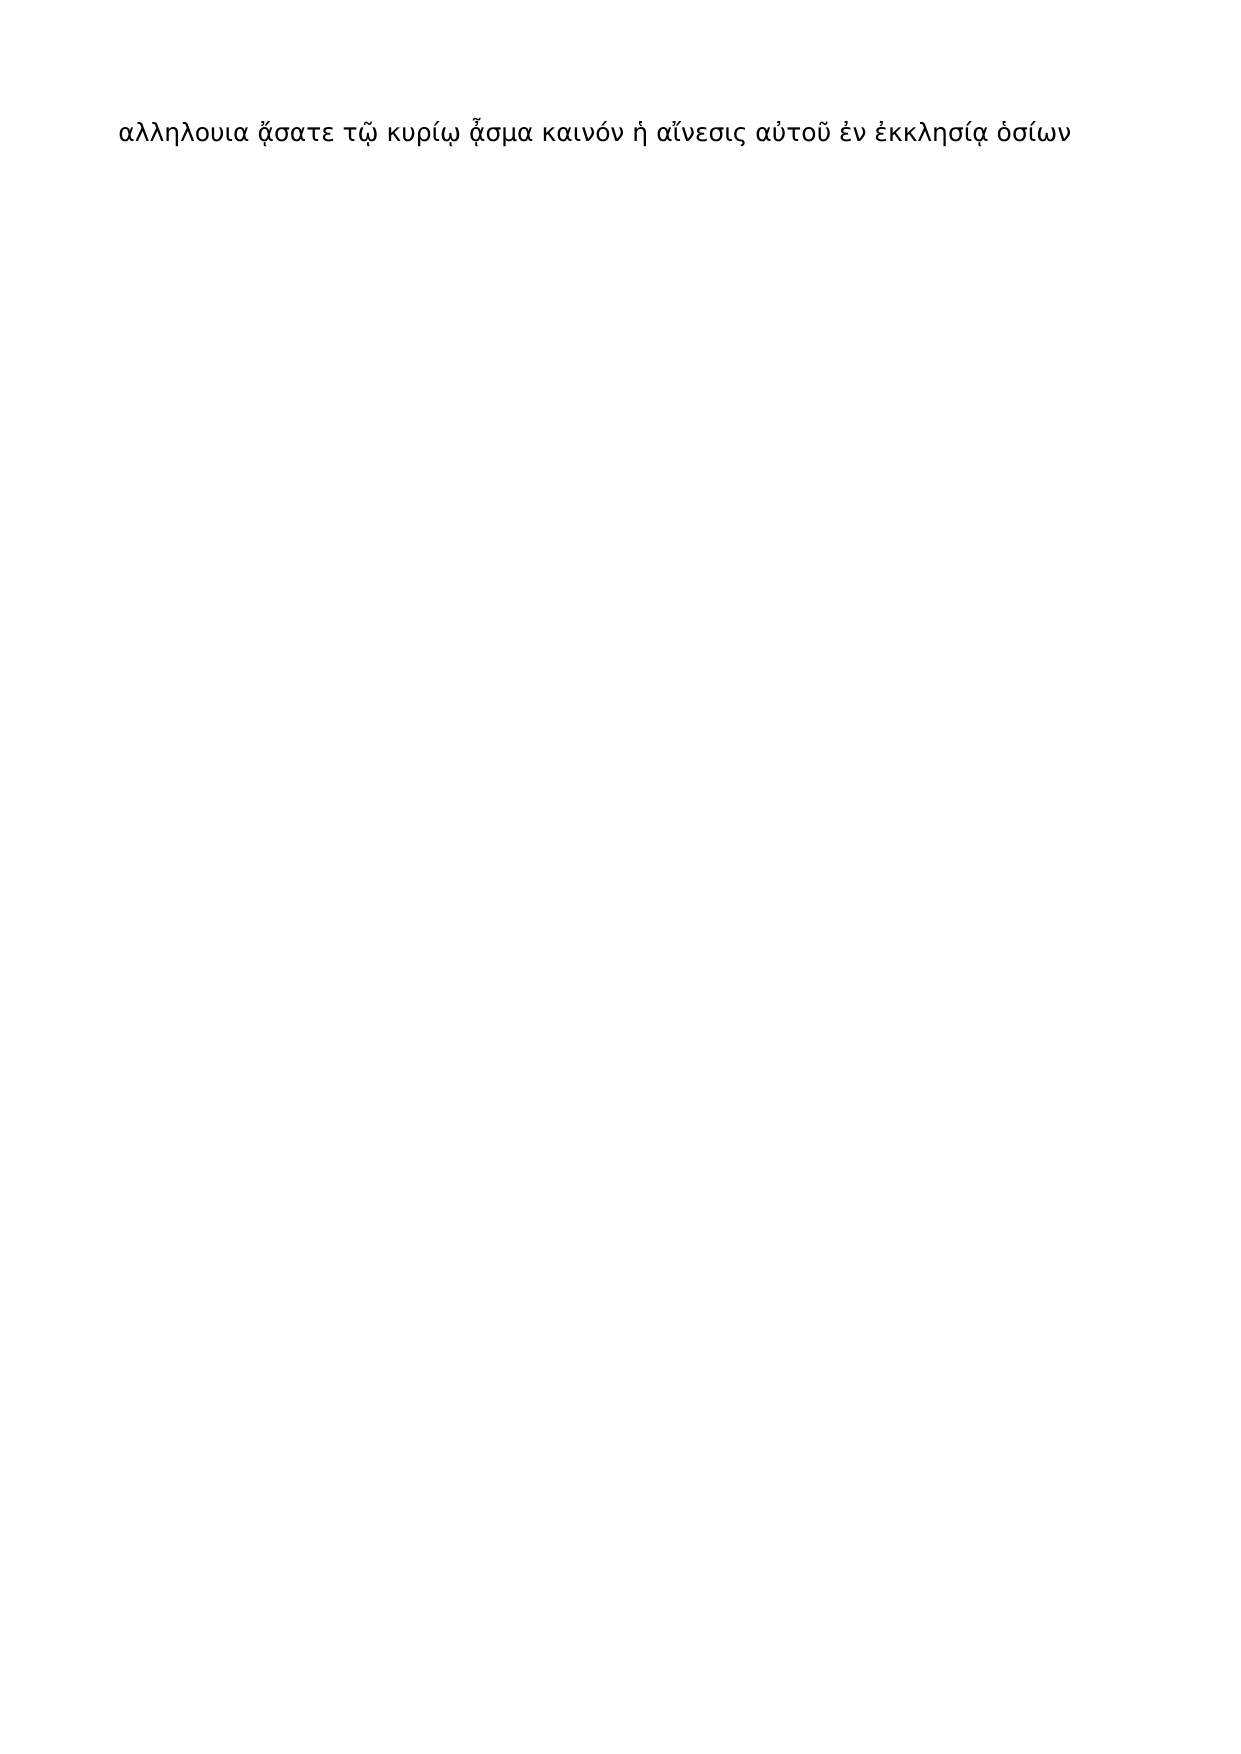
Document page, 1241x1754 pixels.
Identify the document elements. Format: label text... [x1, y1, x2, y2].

text αλληλουια ᾄσατε τῷ κυρίῳ ᾆσμα καινόν ἡ αἴνεσις αὐτοῦ ἐν ἐκκλησίᾳ ὁσίων [118, 118, 1122, 147]
